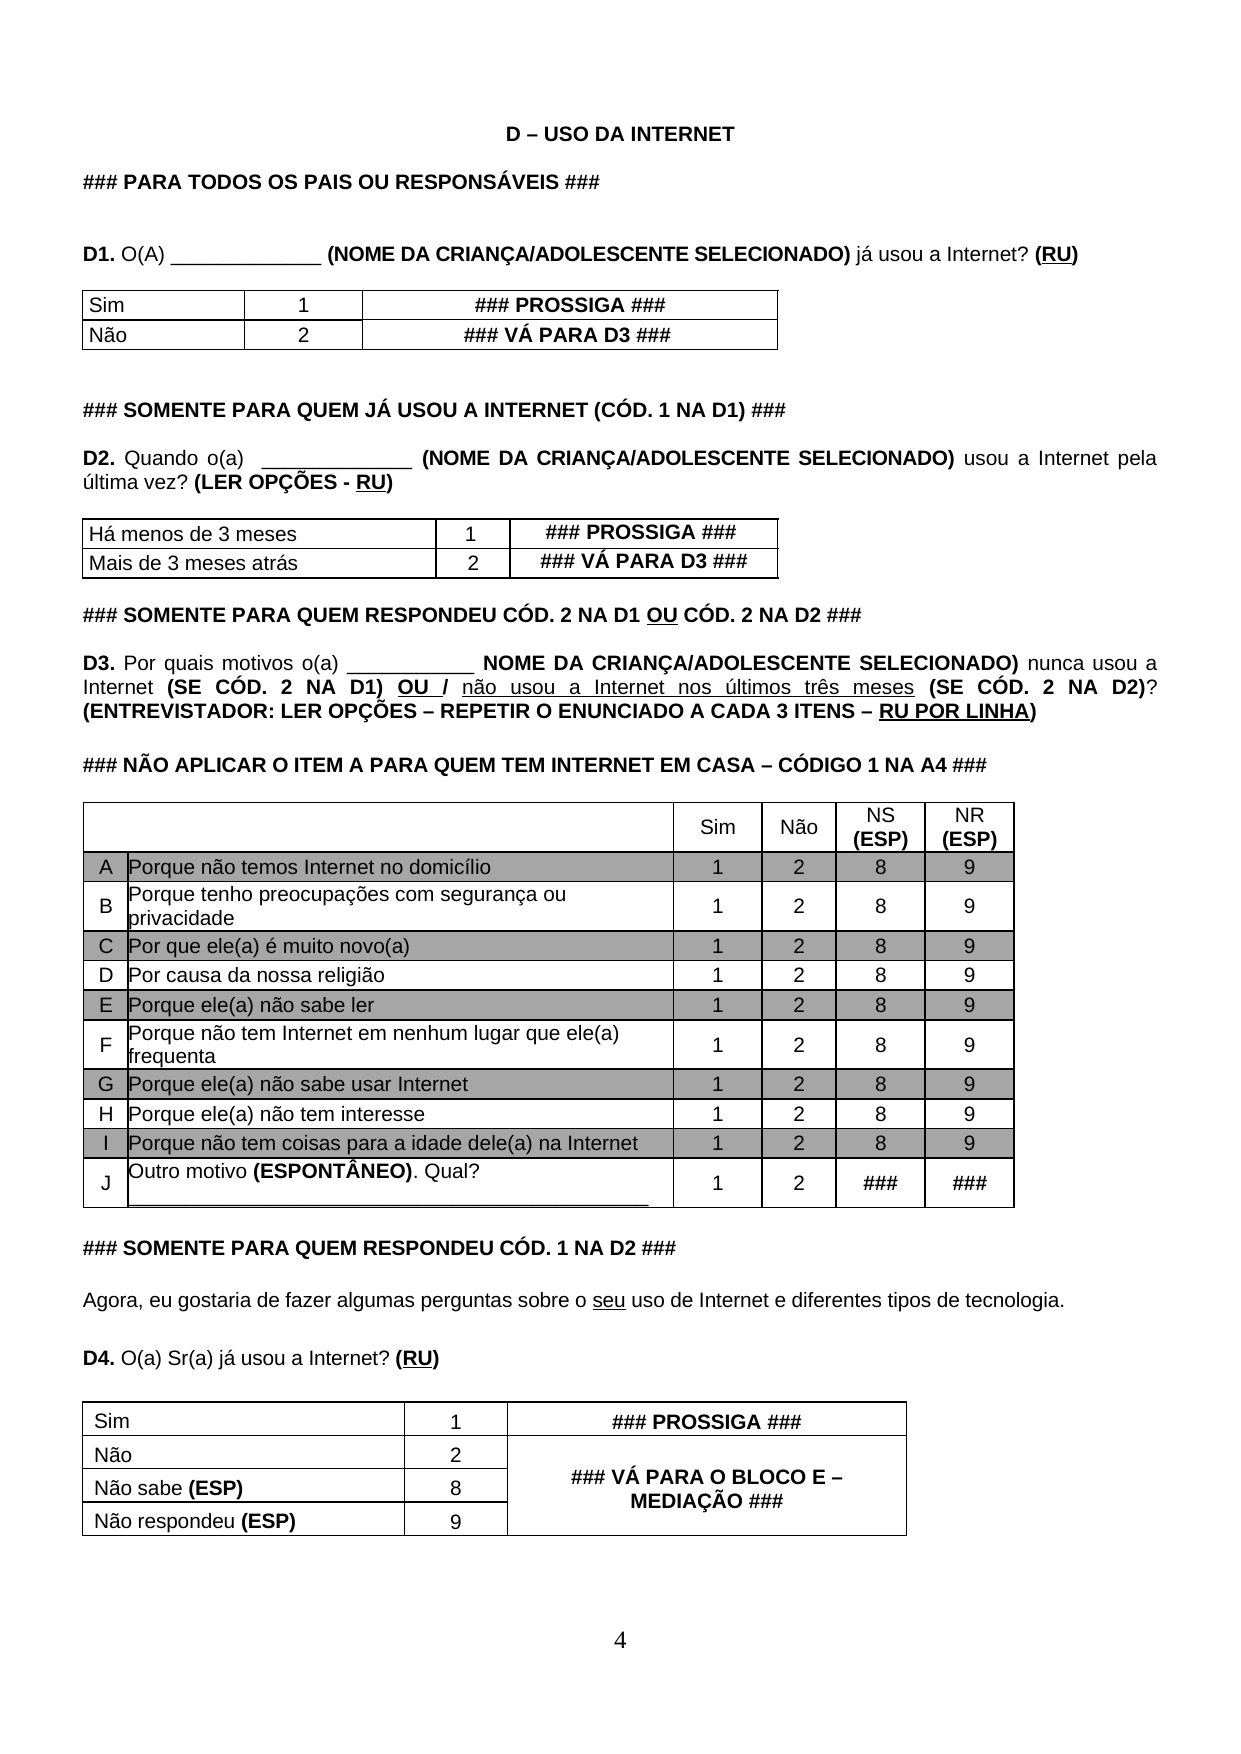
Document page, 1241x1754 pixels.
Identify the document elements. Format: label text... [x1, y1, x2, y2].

table_cell 1 [674, 961, 761, 989]
text ### SOMENTE PARA QUEM RESPONDEU CÓD. 1 NA D2 ### [83, 1236, 1157, 1260]
table_header 1 [437, 520, 509, 547]
table_header NR (ESP) [926, 803, 1013, 851]
table_cell 1 [674, 991, 761, 1019]
text D1. O(A) _____________ (NOME DA CRIANÇA/ADOLESCENTE SELECIONADO) já usou a Internet? (RU) [83, 242, 1157, 266]
table_cell Porque não tem coisas para a idade dele(a) na Internet [129, 1129, 673, 1157]
table_cell Não respondeu (ESP) [83, 1503, 404, 1535]
table_cell B [84, 882, 127, 930]
text ### SOMENTE PARA QUEM RESPONDEU CÓD. 2 NA D1 OU CÓD. 2 NA D2 ### [83, 603, 1157, 627]
table_cell 1 [674, 882, 761, 930]
table_cell 9 [926, 961, 1013, 989]
table_cell 8 [837, 1070, 924, 1098]
table_cell 2 [763, 961, 835, 989]
table_cell 1 [674, 853, 761, 881]
table_cell Não sabe (ESP) [83, 1469, 404, 1501]
table_cell J [84, 1159, 127, 1207]
table_cell Mais de 3 meses atrás [83, 549, 435, 577]
table_cell ### [837, 1159, 924, 1207]
table_cell 8 [837, 932, 924, 960]
subtitle D – USO DA INTERNET [83, 122, 1157, 146]
table_cell ### VÁ PARA D3 ### [363, 320, 777, 349]
table_cell 9 [926, 1129, 1013, 1157]
table_cell 1 [674, 1070, 761, 1098]
text ### SOMENTE PARA QUEM JÁ USOU A INTERNET (CÓD. 1 NA D1) ### [83, 398, 1157, 422]
table_cell D [84, 961, 127, 989]
table_cell 8 [837, 1021, 924, 1068]
text ### PARA TODOS OS PAIS OU RESPONSÁVEIS ### [83, 170, 1157, 194]
table_cell ### [926, 1159, 1013, 1207]
table_cell 2 [763, 1129, 835, 1157]
table_cell 1 [674, 1159, 761, 1207]
table_cell ### VÁ PARA D3 ### [511, 549, 777, 577]
table_header Há menos de 3 meses [83, 520, 435, 547]
table_cell Outro motivo (ESPONTÂNEO). Qual? _____________________________________________ [129, 1159, 673, 1207]
table_cell 2 [763, 882, 835, 930]
table_cell 8 [837, 882, 924, 930]
table_cell 2 [245, 321, 362, 349]
text D2. Quando o(a) _____________ (NOME DA CRIANÇA/ADOLESCENTE SELECIONADO) usou a Internet pela última vez? (LER OPÇÕES - RU) [83, 446, 1157, 494]
table_cell 9 [926, 991, 1013, 1019]
text D3. Por quais motivos o(a) ___________ NOME DA CRIANÇA/ADOLESCENTE SELECIONADO) nunca usou a Internet (SE CÓD. 2 NA D1) OU / não usou a Internet nos últimos três meses (SE CÓD. 2 NA D2)? (ENTREVISTADOR: LER OPÇÕES – REPETIR O ENUNCIADO A CADA 3 ITENS – RU POR LINHA) [83, 651, 1157, 722]
table_cell 2 [405, 1436, 507, 1467]
table_cell 9 [405, 1503, 507, 1535]
table_header Sim [674, 803, 761, 851]
table_cell Porque não temos Internet no domicílio [129, 853, 673, 881]
table_header Sim [83, 1403, 404, 1435]
table_cell E [84, 991, 127, 1019]
table_cell 8 [837, 991, 924, 1019]
table_cell 8 [837, 853, 924, 881]
table_cell F [84, 1021, 127, 1068]
table_cell Porque não tem Internet em nenhum lugar que ele(a) frequenta [129, 1021, 673, 1068]
table_cell 2 [763, 932, 835, 960]
table_cell 9 [926, 932, 1013, 960]
table_cell 2 [763, 991, 835, 1019]
table_cell 2 [763, 1100, 835, 1127]
table_header 1 [245, 291, 362, 319]
table_cell Por que ele(a) é muito novo(a) [129, 932, 673, 960]
table_header Não [763, 803, 835, 851]
table_header ### PROSSIGA ### [363, 291, 777, 319]
table_cell 9 [926, 1021, 1013, 1068]
table_cell 8 [405, 1469, 507, 1501]
table_cell 9 [926, 1100, 1013, 1127]
table_header ### PROSSIGA ### [511, 520, 777, 547]
table_header NS (ESP) [837, 803, 924, 851]
table_cell 1 [674, 1100, 761, 1127]
table_cell Não [83, 321, 244, 349]
text Agora, eu gostaria de fazer algumas perguntas sobre o seu uso de Internet e diferentes tipos de tecnologia. [83, 1289, 1157, 1313]
table_cell Porque ele(a) não sabe ler [129, 991, 673, 1019]
table_cell 9 [926, 1070, 1013, 1098]
table_cell 9 [926, 882, 1013, 930]
table_cell C [84, 932, 127, 960]
table_header ### PROSSIGA ### [508, 1403, 906, 1435]
table_cell Por causa da nossa religião [129, 961, 673, 989]
table_cell 2 [763, 1021, 835, 1068]
text D4. O(a) Sr(a) já usou a Internet? (RU) [83, 1346, 1157, 1370]
table_header Sim [83, 291, 244, 319]
table_cell A [84, 853, 127, 881]
table_cell Porque tenho preocupações com segurança ou privacidade [129, 882, 673, 930]
text ### NÃO APLICAR O ITEM A PARA QUEM TEM INTERNET EM CASA – CÓDIGO 1 NA A4 ### [83, 754, 1157, 778]
table_cell 2 [763, 1070, 835, 1098]
table_cell 2 [763, 1159, 835, 1207]
table_cell G [84, 1070, 127, 1098]
table_cell Porque ele(a) não tem interesse [129, 1100, 673, 1127]
table_cell H [84, 1100, 127, 1127]
table_cell 2 [763, 853, 835, 881]
table_cell 1 [674, 1129, 761, 1157]
table_cell ### VÁ PARA O BLOCO E – MEDIAÇÃO ### [508, 1436, 906, 1535]
table_cell 9 [926, 853, 1013, 881]
table_cell 2 [437, 549, 509, 577]
table_cell 8 [837, 961, 924, 989]
table_cell 8 [837, 1100, 924, 1127]
table_header 1 [405, 1403, 507, 1435]
table_cell Não [83, 1436, 404, 1467]
table_header [84, 803, 673, 851]
table_cell 1 [674, 932, 761, 960]
table_cell I [84, 1129, 127, 1157]
table_cell 1 [674, 1021, 761, 1068]
table_cell Porque ele(a) não sabe usar Internet [129, 1070, 673, 1098]
table_cell 8 [837, 1129, 924, 1157]
